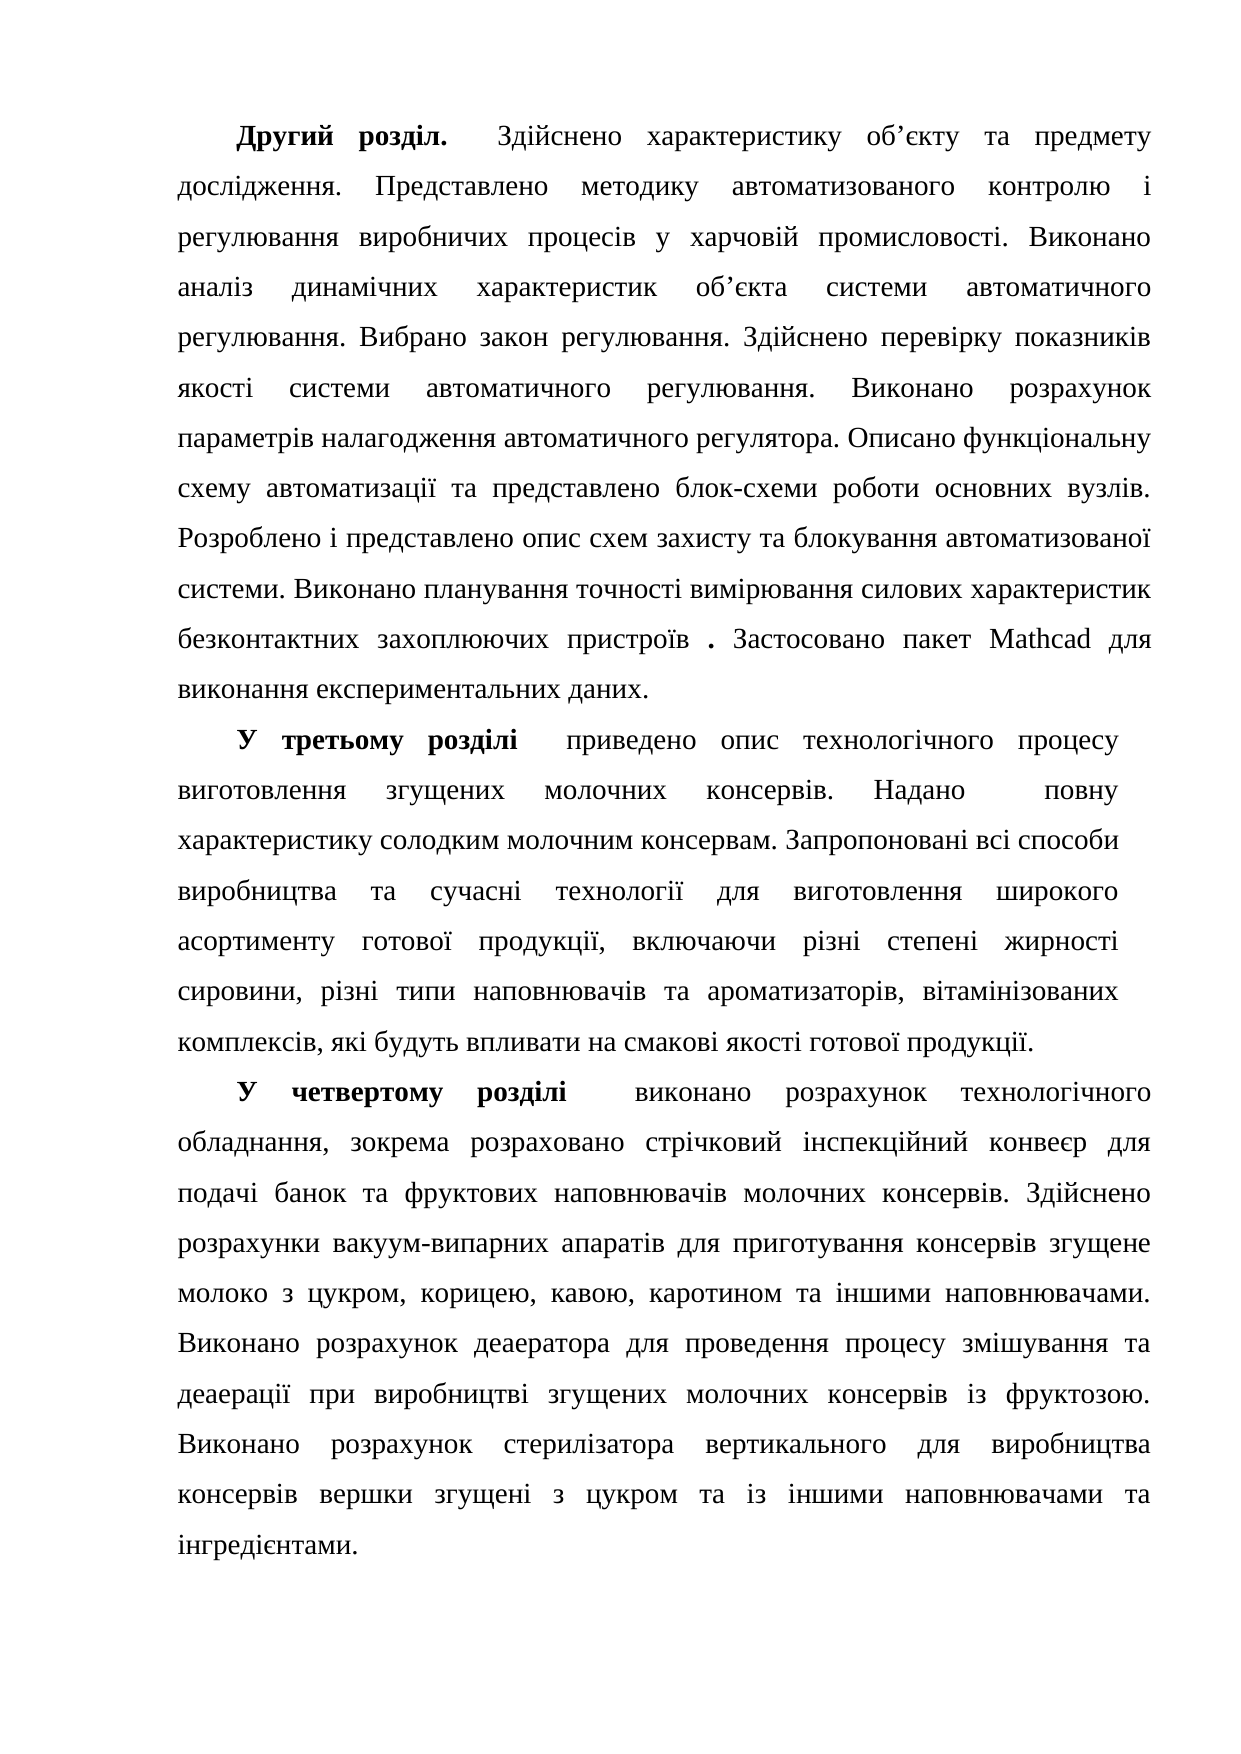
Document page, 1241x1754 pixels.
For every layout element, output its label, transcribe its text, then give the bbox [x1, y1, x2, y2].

text У четвертому розділі виконано розрахунок технологічного обладнання, зокрема розраховано стрічковий інспекційний конвеєр для подачі банок та фруктових наповнювачів молочних консервів. Здійснено розрахунки вакуум-випарних апаратів для приготування консервів згущене молоко з цукром, корицею, кавою, каротином та іншими наповнювачами. Виконано розрахунок деаератора для проведення процесу змішування та деаерації при виробництві згущених молочних консервів із фруктозою. Виконано розрахунок стерилізатора вертикального для виробництва консервів вершки згущені з цукром та із іншими наповнювачами та інгредієнтами. [177, 1074, 1152, 1560]
text У третьому розділі приведено опис технологічного процесу виготовлення згущених молочних консервів. Надано повну характеристику солодким молочним консервам. Запропоновані всі способи виробництва та сучасні технології для виготовлення широкого асортименту готової продукції, включаючи різні степені жирності сировини, різні типи наповнювачів та ароматизаторів, вітамінізованих комплексів, які будуть впливати на смакові якості готової продукції. [177, 722, 1119, 1057]
text Другий розділ. Здійснено характеристику об’єкту та предмету дослідження. Представлено методику автоматизованого контролю і регулювання виробничих процесів у харчовій промисловості. Виконано аналіз динамічних характеристик об’єкта системи автоматичного регулювання. Вибрано закон регулювання. Здійснено перевірку показників якості системи автоматичного регулювання. Виконано розрахунок параметрів налагодження автоматичного регулятора. Описано функціональну схему автоматизації та представлено блок-схеми роботи основних вузлів. Розроблено і представлено опис схем захисту та блокування автоматизованої системи. Виконано планування точності вимірювання силових характеристик безконтактних захоплюючих пристроїв . Застосовано пакет Mathcad для виконання експериментальних даних. [177, 118, 1152, 705]
